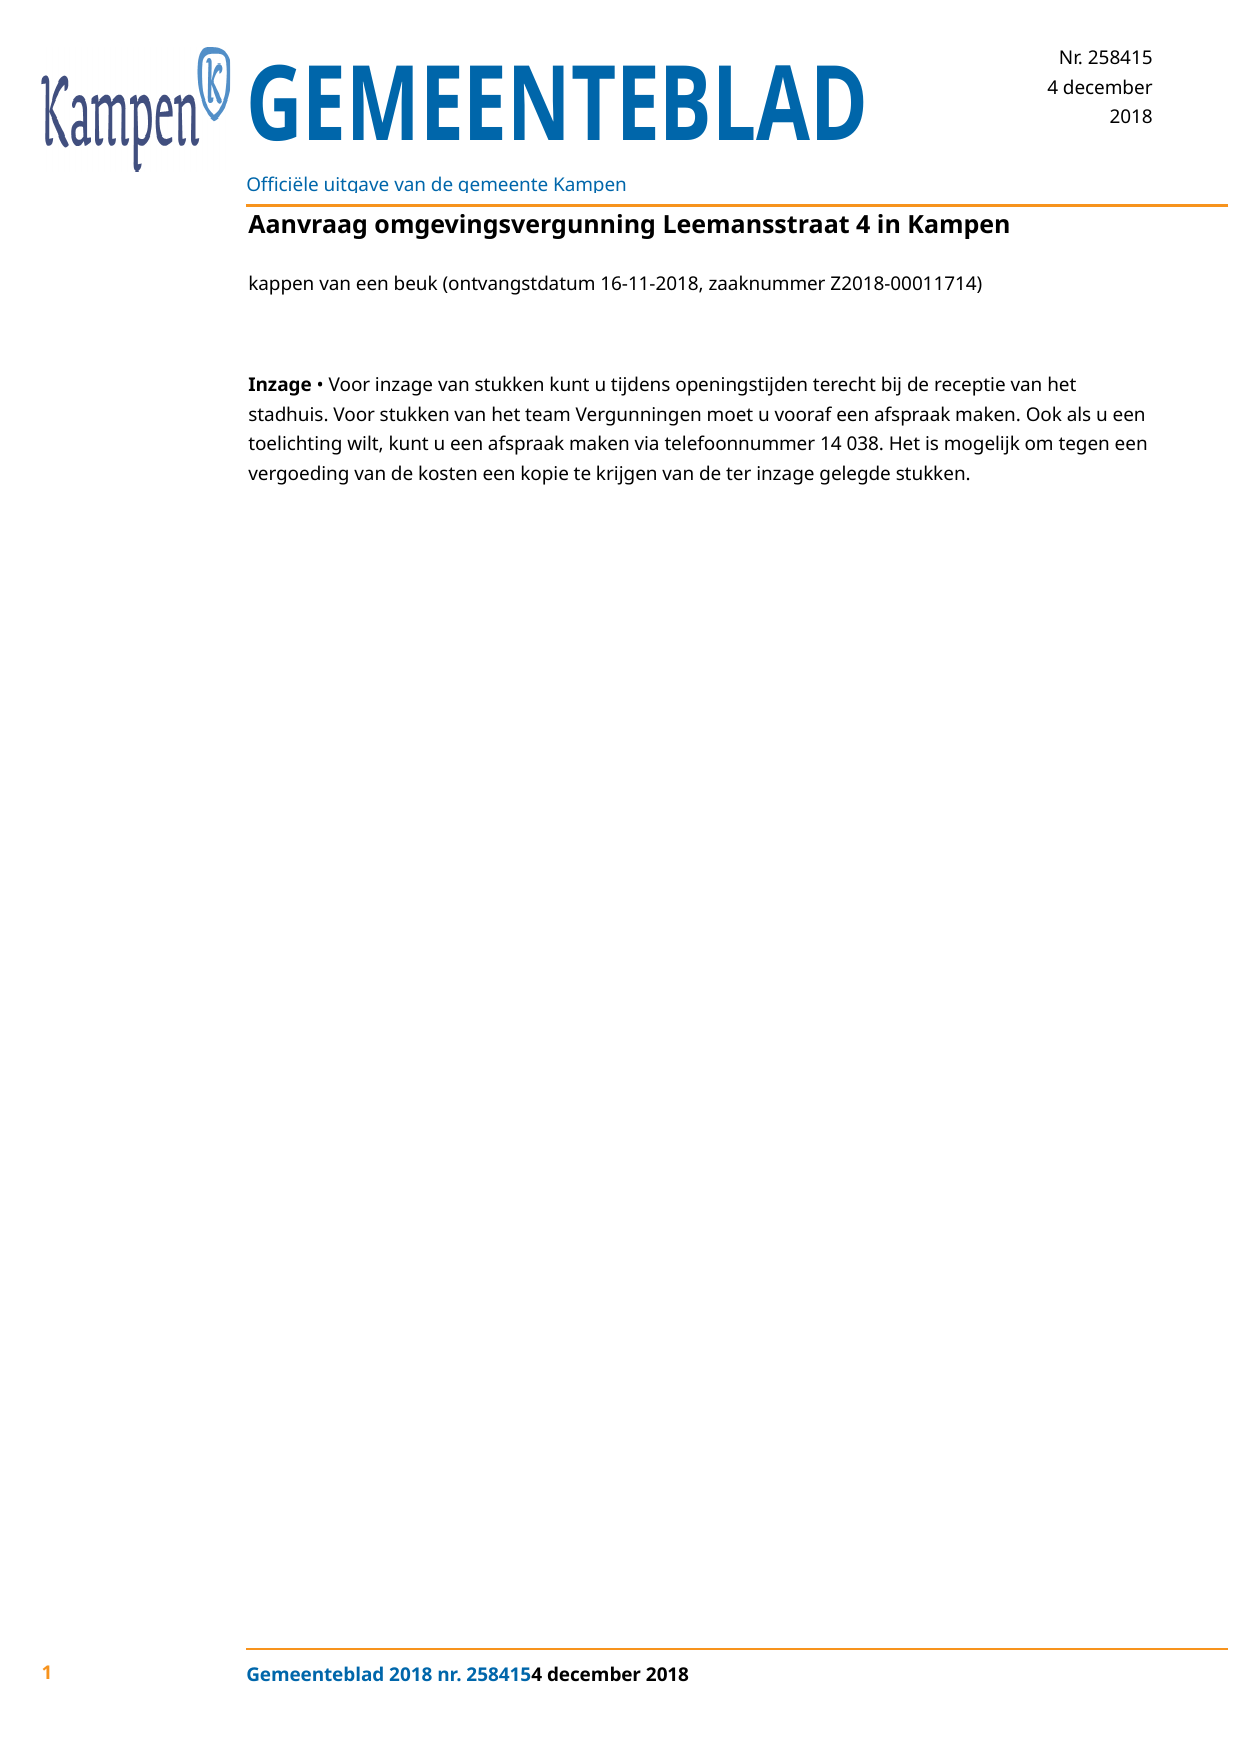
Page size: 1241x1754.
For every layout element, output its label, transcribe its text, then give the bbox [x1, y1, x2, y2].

text Aanvraag omgevingsvergunning Leemansstraat 4 in Kampen [248, 207, 1152, 241]
picture [41, 47, 231, 172]
text kappen van een beuk (ontvangstdatum 16-11-2018, zaaknummer Z2018-00011714) [248, 270, 1152, 296]
text Inzage • Voor inzage van stukken kunt u tijdens openingstijden terecht bij de receptie van het stadhuis. Voor stukken van het team Vergunningen moet u vooraf een afspraak maken. Ook als u een toelichting wilt, kunt u een afspraak maken via telefoonnummer 14 038. Het is mogelijk om tegen een vergoeding van de kosten een kopie te krijgen van de ter inzage gelegde stukken. [248, 371, 1152, 486]
